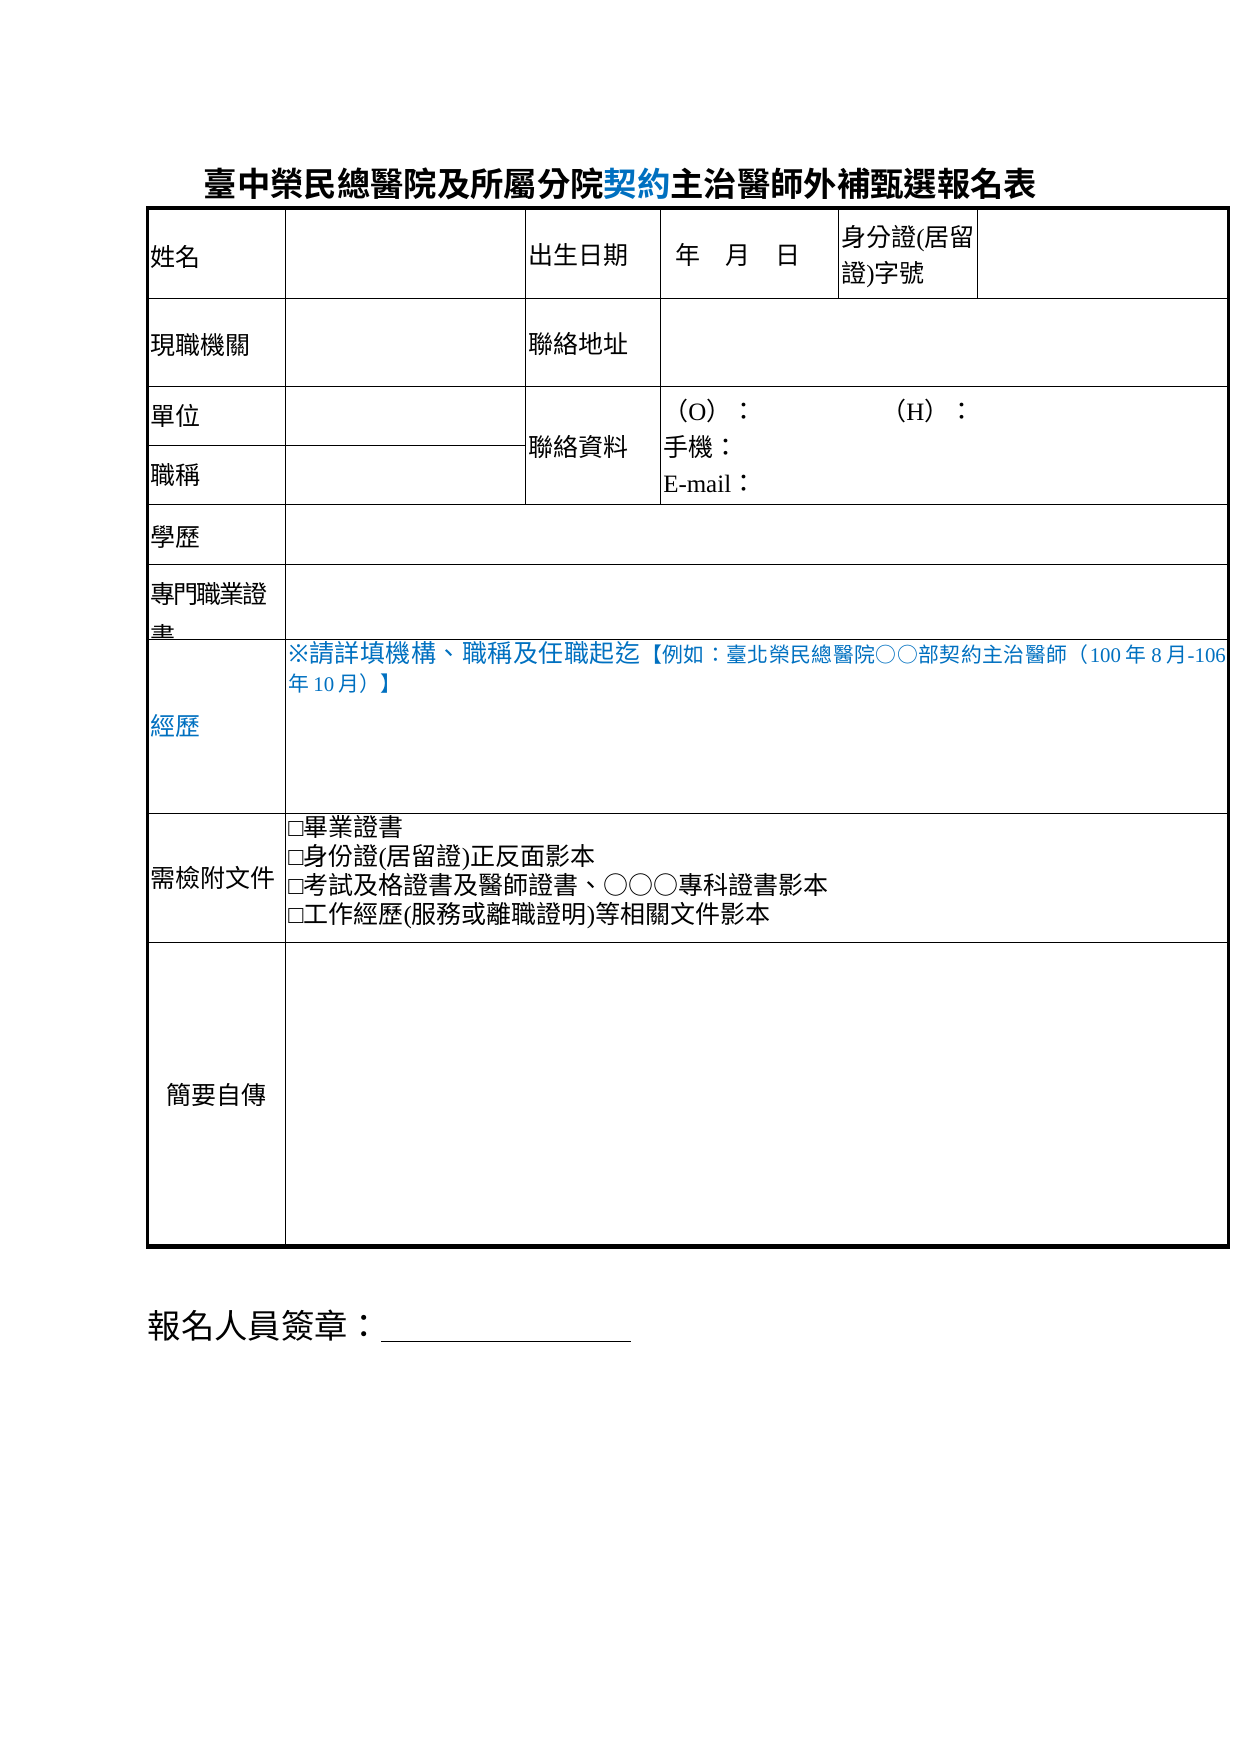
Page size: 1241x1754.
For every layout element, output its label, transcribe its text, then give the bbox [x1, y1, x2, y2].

table_cell [286, 299, 525, 386]
table_cell 職稱 [149, 446, 285, 504]
table_header 姓名 [149, 210, 285, 298]
table_cell □畢業證書 □身份證(居留證)正反面影本 □考試及格證書及醫師證書、○○○專科證書影本 □工作經歷(服務或離職證明)等相關文件影本 [286, 814, 1227, 942]
table_header [978, 210, 1227, 298]
table_cell 簡要自傳 [149, 943, 285, 1244]
table_cell [286, 565, 1227, 638]
table_cell 學歷 [149, 505, 285, 563]
table_cell 需檢附文件 [149, 814, 285, 942]
table_header 出生日期 [526, 210, 660, 298]
table_cell 單位 [149, 387, 285, 445]
table_header 身分證(居留證)字號 [839, 210, 977, 298]
table_header 年 月 日 [661, 210, 838, 298]
table_cell 聯絡資料 [526, 387, 660, 504]
table_cell [286, 505, 1227, 563]
table_header [286, 210, 525, 298]
text 臺中榮民總醫院及所屬分院契約主治醫師外補甄選報名表 [148, 158, 1092, 206]
table_cell （O）： （H）： 手機： E-mail： [661, 387, 1227, 504]
table_cell [286, 446, 525, 504]
table_cell [286, 943, 1227, 1244]
table_cell 經歷 [149, 640, 285, 812]
table_cell 專門職業證書 [149, 565, 285, 638]
text 報名人員簽章： [148, 1305, 1092, 1347]
table_cell 現職機關 [149, 299, 285, 386]
table_cell 聯絡地址 [526, 299, 660, 386]
table_cell [661, 299, 1227, 386]
table_cell ※請詳填機構、職稱及任職起迄【例如：臺北榮民總醫院○○部契約主治醫師（100年8月-106年10月）】 [286, 640, 1227, 812]
table_cell [286, 387, 525, 445]
